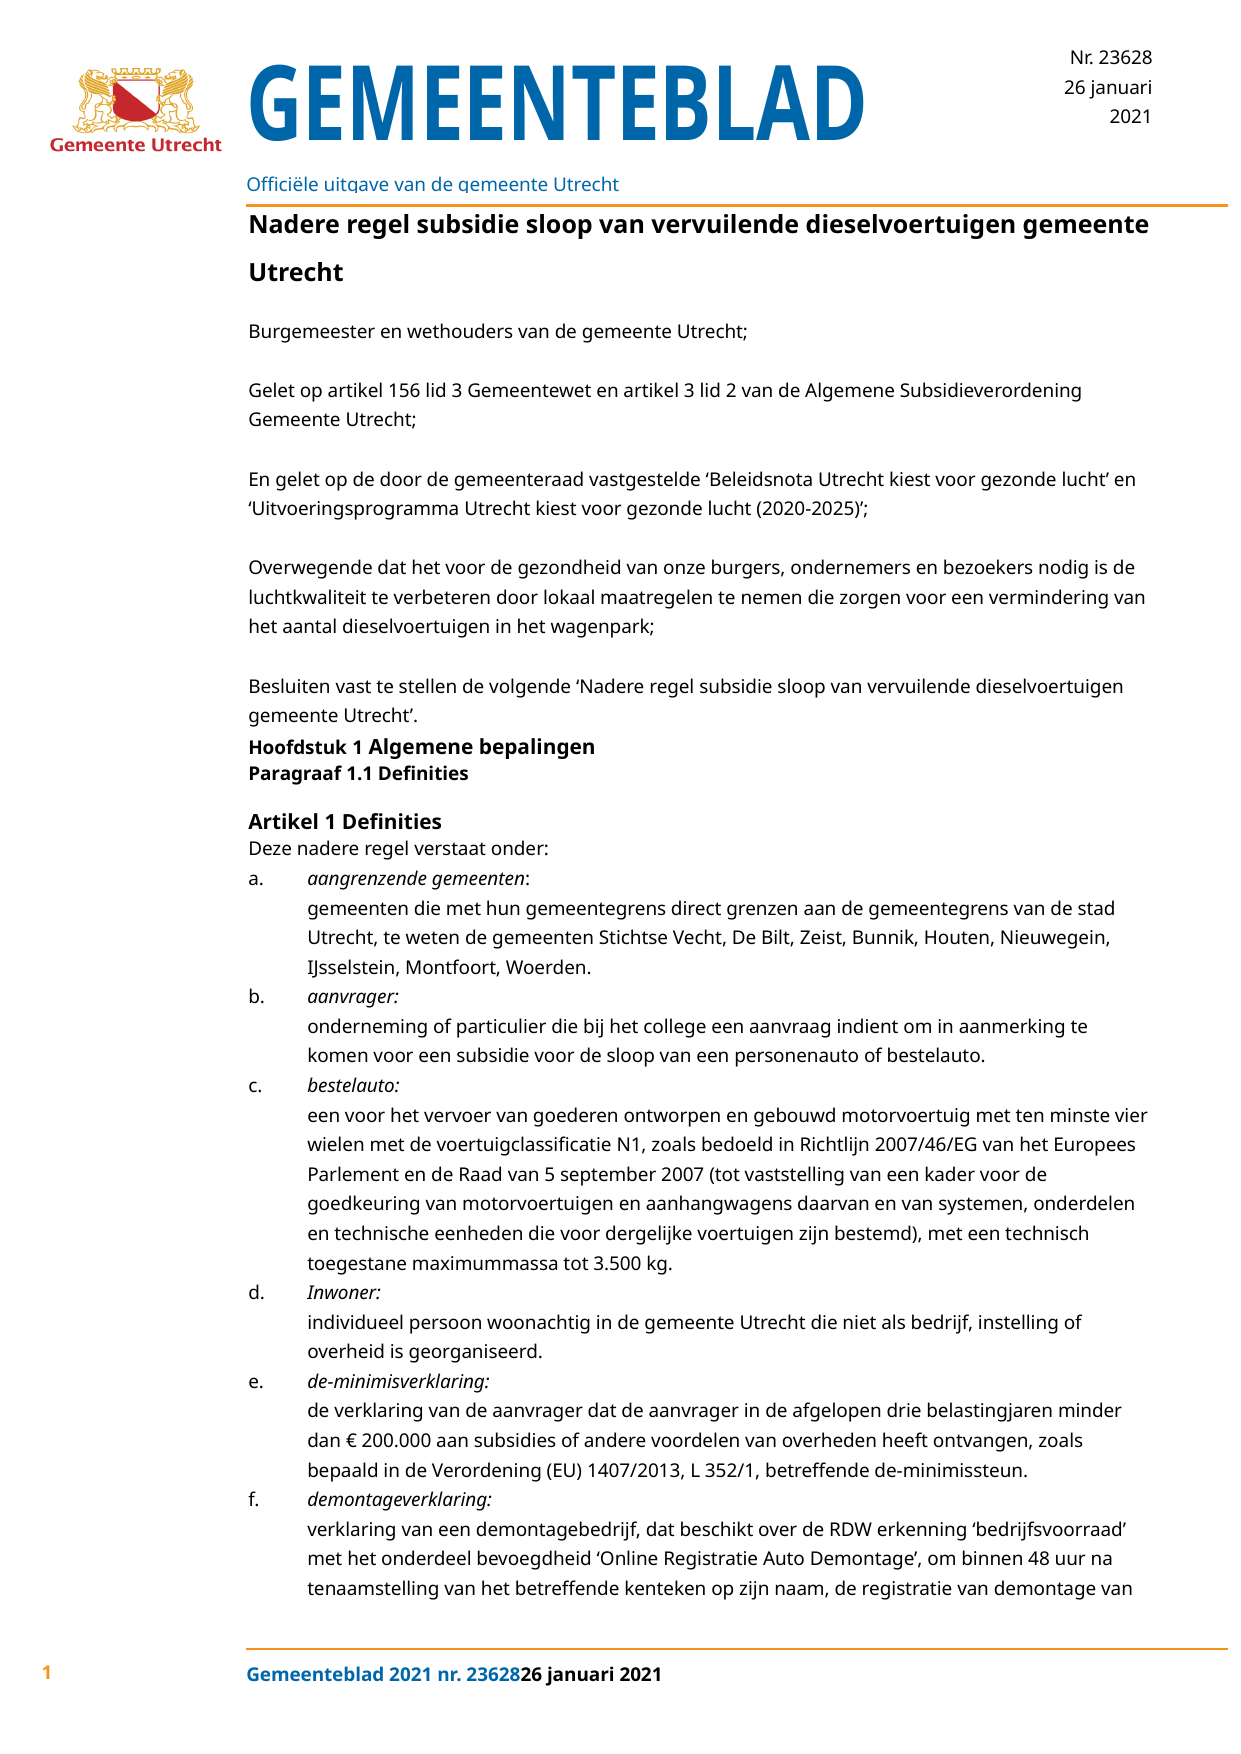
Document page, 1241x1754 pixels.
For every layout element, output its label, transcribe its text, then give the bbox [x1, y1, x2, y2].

text Hoofdstuk 1 Algemene bepalingen [248, 732, 1152, 761]
list gemeenten die met hun gemeentegrens direct grenzen aan de gemeentegrens van de stad Utrecht, te weten de gemeenten Stichtse Vecht, De Bilt, Zeist, Bunnik, Houten, Nieuwegein, IJsselstein, Montfoort, Woerden. [248, 895, 1152, 979]
text Besluiten vast te stellen de volgende ‘Nadere regel subsidie sloop van vervuilende dieselvoertuigen gemeente Utrecht’. [248, 673, 1152, 728]
text Gelet op artikel 156 lid 3 Gemeentewet en artikel 3 lid 2 van de Algemene Subsidieverordening Gemeente Utrecht; [248, 377, 1152, 432]
list onderneming of particulier die bij het college een aanvraag indient om in aanmerking te komen voor een subsidie voor de sloop van een personenauto of bestelauto. [248, 1013, 1152, 1068]
text Artikel 1 Definities [248, 807, 1152, 836]
list de verklaring van de aanvrager dat de aanvrager in de afgelopen drie belastingjaren minder dan € 200.000 aan subsidies of andere voordelen van overheden heeft ontvangen, zoals bepaald in de Verordening (EU) 1407/2013, L 352/1, betreffende de-minimissteun. [248, 1398, 1152, 1482]
text Paragraaf 1.1 Definities [248, 761, 1152, 786]
list een voor het vervoer van goederen ontworpen en gebouwd motorvoertuig met ten minste vier wielen met de voertuigclassificatie N1, zoals bedoeld in Richtlijn 2007/46/EG van het Europees Parlement en de Raad van 5 september 2007 (tot vaststelling van een kader voor de goedkeuring van motorvoertuigen en aanhangwagens daarvan en van systemen, onderdelen en technische eenheden die voor dergelijke voertuigen zijn bestemd), met een technisch toegestane maximummassa tot 3.500 kg. [248, 1102, 1152, 1275]
picture [41, 47, 231, 172]
list aangrenzende gemeenten: [248, 865, 1152, 891]
list de-minimisverklaring: [248, 1368, 1152, 1394]
list Inwoner: [248, 1279, 1152, 1305]
list bestelauto: [248, 1072, 1152, 1098]
text Nadere regel subsidie sloop van vervuilende dieselvoertuigen gemeente Utrecht [248, 207, 1152, 288]
list individueel persoon woonachtig in de gemeente Utrecht die niet als bedrijf, instelling of overheid is georganiseerd. [248, 1309, 1152, 1364]
text Burgemeester en wethouders van de gemeente Utrecht; [248, 318, 1152, 344]
text Deze nadere regel verstaat onder: [248, 836, 1152, 861]
list verklaring van een demontagebedrijf, dat beschikt over de RDW erkenning ‘bedrijfsvoorraad’ met het onderdeel bevoegdheid ‘Online Registratie Auto Demontage’, om binnen 48 uur na tenaamstelling van het betreffende kenteken op zijn naam, de registratie van demontage van [248, 1516, 1152, 1601]
list aanvrager: [248, 983, 1152, 1009]
text Overwegende dat het voor de gezondheid van onze burgers, ondernemers en bezoekers nodig is de luchtkwaliteit te verbeteren door lokaal maatregelen te nemen die zorgen voor een vermindering van het aantal dieselvoertuigen in het wagenpark; [248, 554, 1152, 639]
text En gelet op de door de gemeenteraad vastgestelde ‘Beleidsnota Utrecht kiest voor gezonde lucht’ en ‘Uitvoeringsprogramma Utrecht kiest voor gezonde lucht (2020-2025)’; [248, 466, 1152, 521]
list demontageverklaring: [248, 1486, 1152, 1512]
